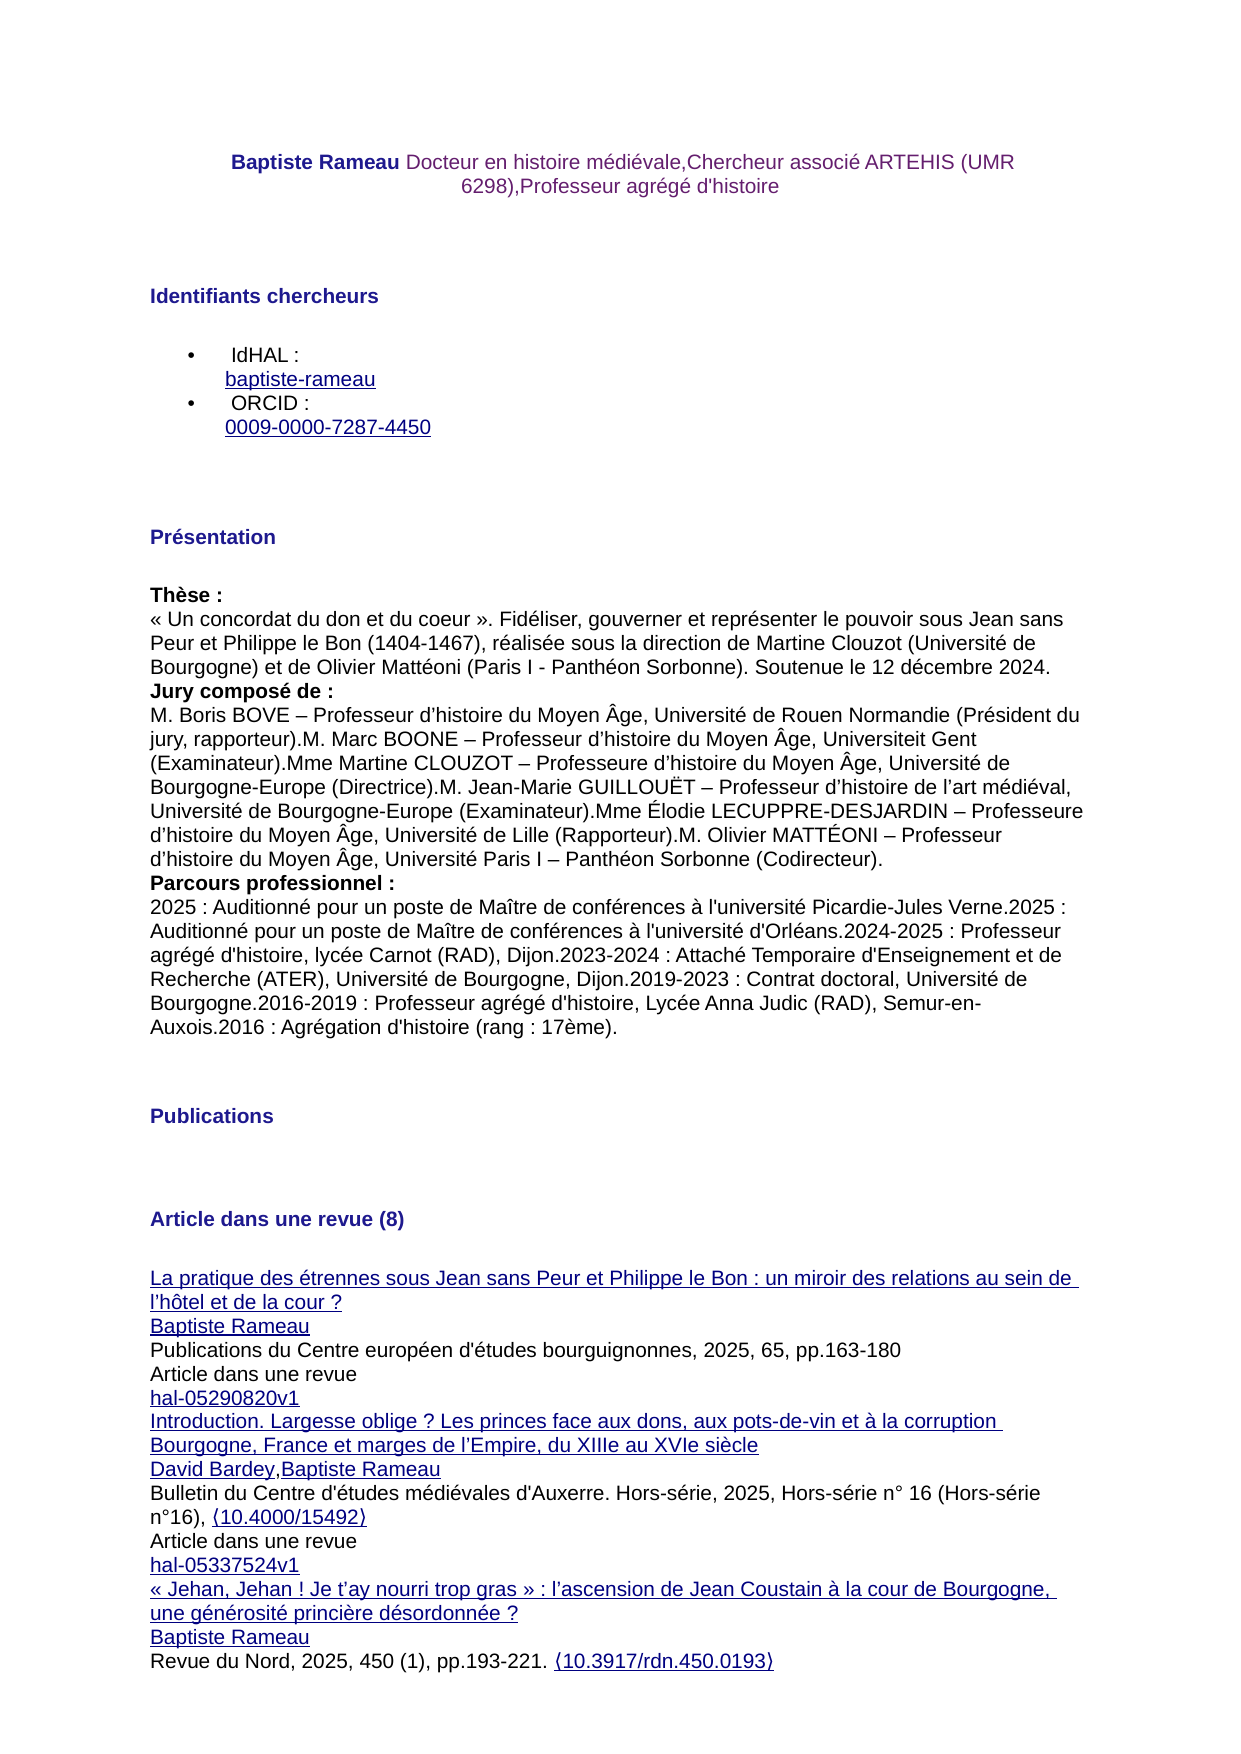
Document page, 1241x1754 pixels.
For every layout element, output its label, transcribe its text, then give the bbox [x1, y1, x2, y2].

text « Un concordat du don et du coeur ». Fidéliser, gouverner et représenter le pouvoir sous Jean sans Peur et Philippe le Bon (1404-1467), réalisée sous la direction de Martine Clouzot (Université de Bourgogne) et de Olivier Mattéoni (Paris I - Panthéon Sorbonne). Soutenue le 12 décembre 2024. [150, 607, 1090, 679]
text Thèse : [150, 583, 1090, 607]
text 2025 : Auditionné pour un poste de Maître de conférences à l'université Picardie-Jules Verne.2025 : Auditionné pour un poste de Maître de conférences à l'université d'Orléans.2024-2025 : Professeur agrégé d'histoire, lycée Carnot (RAD), Dijon.2023-2024 : Attaché Temporaire d'Enseignement et de Recherche (ATER), Université de Bourgogne, Dijon.2019-2023 : Contrat doctoral, Université de Bourgogne.2016-2019 : Professeur agrégé d'histoire, Lycée Anna Judic (RAD), Semur-en-Auxois.2016 : Agrégation d'histoire (rang : 17ème). [150, 895, 1090, 1038]
subtitle Présentation [150, 525, 1090, 549]
list ORCID : [187, 391, 1090, 414]
text M. Boris BOVE – Professeur d’histoire du Moyen Âge, Université de Rouen Normandie (Président du jury, rapporteur).M. Marc BOONE – Professeur d’histoire du Moyen Âge, Universiteit Gent (Examinateur).Mme Martine CLOUZOT – Professeure d’histoire du Moyen Âge, Université de Bourgogne-Europe (Directrice).M. Jean-Marie GUILLOUËT – Professeur d’histoire de l’art médiéval, Université de Bourgogne-Europe (Examinateur).Mme Élodie LECUPPRE-DESJARDIN – Professeure d’histoire du Moyen Âge, Université de Lille (Rapporteur).M. Olivier MATTÉONI – Professeur d’histoire du Moyen Âge, Université Paris I – Panthéon Sorbonne (Codirecteur). [150, 703, 1090, 871]
list baptiste-rameau [187, 367, 1090, 391]
subtitle Article dans une revue (8) [150, 1207, 1090, 1231]
text Jury composé de : [150, 679, 1090, 703]
list IdHAL : [187, 343, 1090, 367]
subtitle Identifiants chercheurs [150, 284, 1090, 308]
table_header La pratique des étrennes sous Jean sans Peur et Philippe le Bon : un miroir des relations au sein de l’hôtel et de la cour ? Baptiste Rameau Publications du Centre européen d'études bourguignonnes, 2025, 65, pp.163-180 Article dans une revue hal-05290820v1 [150, 1266, 1090, 1409]
subtitle Baptiste Rameau Docteur en histoire médiévale,Chercheur associé ARTEHIS (UMR 6298),Professeur agrégé d'histoire [150, 150, 1090, 198]
table_cell Introduction. Largesse oblige ? Les princes face aux dons, aux pots-de-vin et à la corruption Bourgogne, France et marges de l’Empire, du XIIIe au XVIe siècle David Bardey,Baptiste Rameau Bulletin du Centre d'études médiévales d'Auxerre. Hors-série, 2025, Hors-série n° 16 (Hors-série n°16), ⟨10.4000/15492⟩ Article dans une revue hal-05337524v1 [150, 1409, 1090, 1577]
text Parcours professionnel : [150, 871, 1090, 895]
subtitle Publications [150, 1104, 1090, 1128]
table_cell « Jehan, Jehan ! Je t’ay nourri trop gras » : l’ascension de Jean Coustain à la cour de Bourgogne, une générosité princière désordonnée ? Baptiste Rameau Revue du Nord, 2025, 450 (1), pp.193-221. ⟨10.3917/rdn.450.0193⟩ [150, 1577, 1090, 1673]
list 0009-0000-7287-4450 [187, 414, 1090, 438]
